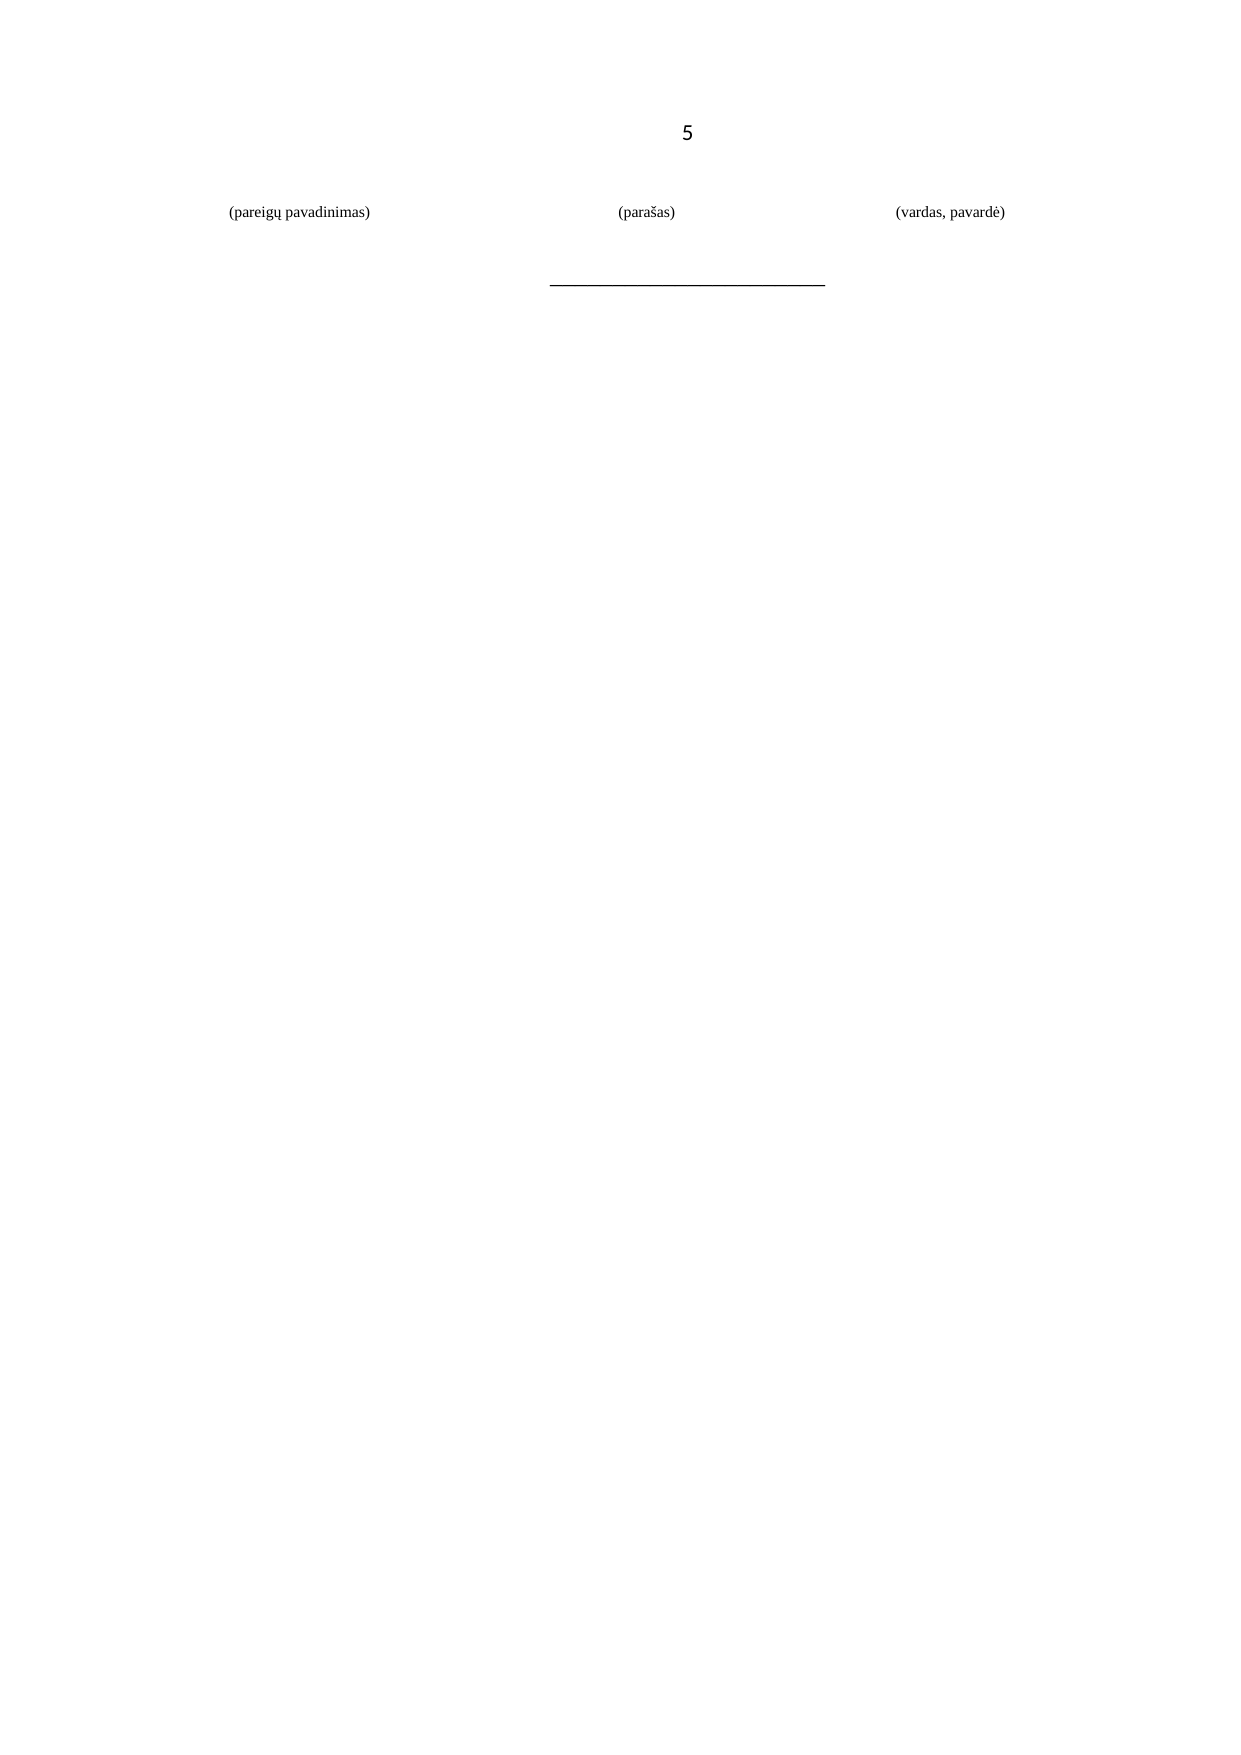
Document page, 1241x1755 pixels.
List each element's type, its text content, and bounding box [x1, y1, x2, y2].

text ______________________ [177, 260, 1198, 289]
text (pareigų pavadinimas) (parašas) (vardas, pavardė) [177, 203, 1198, 232]
